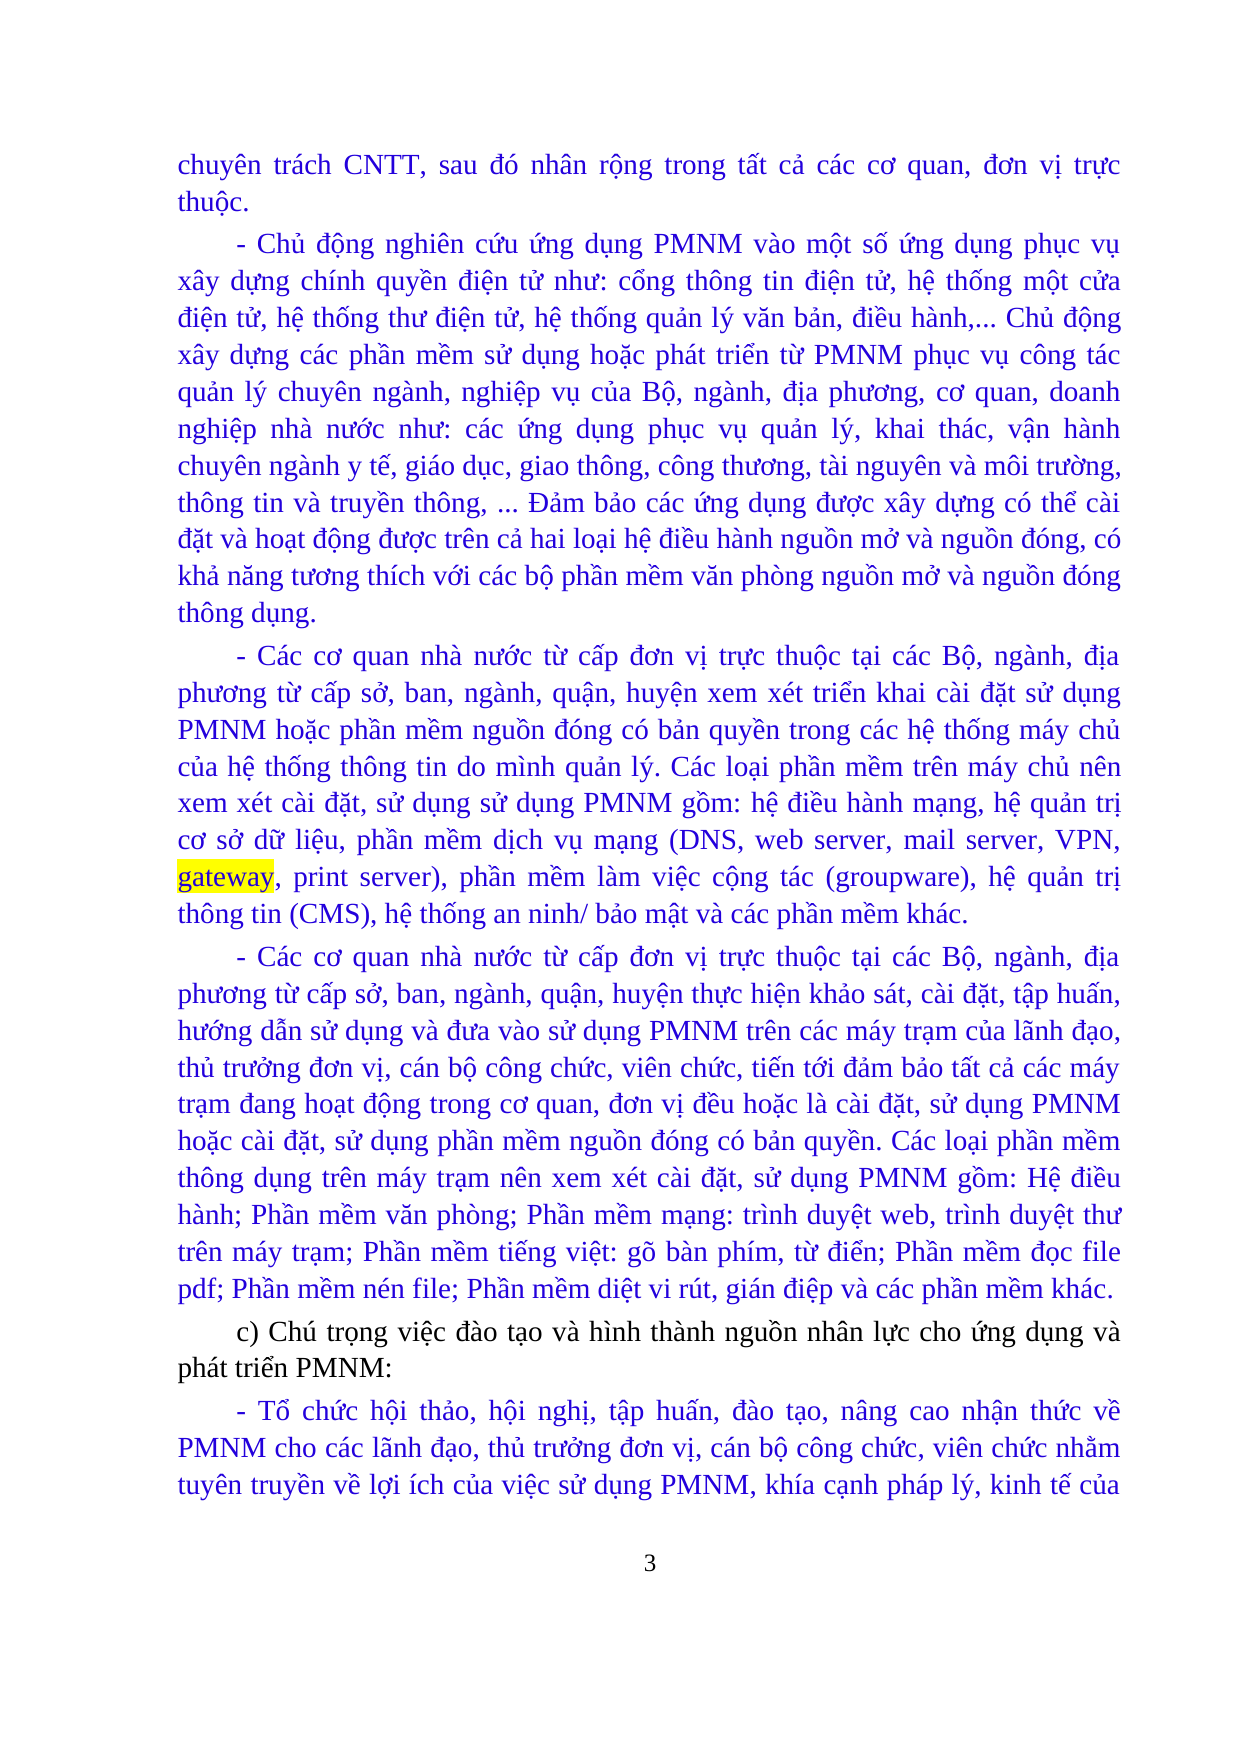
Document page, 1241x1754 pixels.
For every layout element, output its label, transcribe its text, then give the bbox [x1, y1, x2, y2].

text - Các cơ quan nhà nước từ cấp đơn vị trực thuộc tại các Bộ, ngành, địa phương từ cấp sở, ban, ngành, quận, huyện xem xét triển khai cài đặt sử dụng PMNM hoặc phần mềm nguồn đóng có bản quyền trong các hệ thống máy chủ của hệ thống thông tin do mình quản lý. Các loại phần mềm trên máy chủ nên xem xét cài đặt, sử dụng sử dụng PMNM gồm: hệ điều hành mạng, hệ quản trị cơ sở dữ liệu, phần mềm dịch vụ mạng (DNS, web server, mail server, VPN, gateway, print server), phần mềm làm việc cộng tác (groupware), hệ quản trị thông tin (CMS), hệ thống an ninh/ bảo mật và các phần mềm khác. [177, 638, 1122, 930]
text - Chủ động nghiên cứu ứng dụng PMNM vào một số ứng dụng phục vụ xây dựng chính quyền điện tử như: cổng thông tin điện tử, hệ thống một cửa điện tử, hệ thống thư điện tử, hệ thống quản lý văn bản, điều hành,... Chủ động xây dựng các phần mềm sử dụng hoặc phát triển từ PMNM phục vụ công tác quản lý chuyên ngành, nghiệp vụ của Bộ, ngành, địa phương, cơ quan, doanh nghiệp nhà nước như: các ứng dụng phục vụ quản lý, khai thác, vận hành chuyên ngành y tế, giáo dục, giao thông, công thương, tài nguyên và môi trường, thông tin và truyền thông, ... Đảm bảo các ứng dụng được xây dựng có thể cài đặt và hoạt động được trên cả hai loại hệ điều hành nguồn mở và nguồn đóng, có khả năng tương thích với các bộ phần mềm văn phòng nguồn mở và nguồn đóng thông dụng. [177, 227, 1122, 629]
text - Các cơ quan nhà nước từ cấp đơn vị trực thuộc tại các Bộ, ngành, địa phương từ cấp sở, ban, ngành, quận, huyện thực hiện khảo sát, cài đặt, tập huấn, hướng dẫn sử dụng và đưa vào sử dụng PMNM trên các máy trạm của lãnh đạo, thủ trưởng đơn vị, cán bộ công chức, viên chức, tiến tới đảm bảo tất cả các máy trạm đang hoạt động trong cơ quan, đơn vị đều hoặc là cài đặt, sử dụng PMNM hoặc cài đặt, sử dụng phần mềm nguồn đóng có bản quyền. Các loại phần mềm thông dụng trên máy trạm nên xem xét cài đặt, sử dụng PMNM gồm: Hệ điều hành; Phần mềm văn phòng; Phần mềm mạng: trình duyệt web, trình duyệt thư trên máy trạm; Phần mềm tiếng việt: gõ bàn phím, từ điển; Phần mềm đọc file pdf; Phần mềm nén file; Phần mềm diệt vi rút, gián điệp và các phần mềm khác. [177, 939, 1122, 1304]
text - Tổ chức hội thảo, hội nghị, tập huấn, đào tạo, nâng cao nhận thức về PMNM cho các lãnh đạo, thủ trưởng đơn vị, cán bộ công chức, viên chức nhằm tuyên truyền về lợi ích của việc sử dụng PMNM, khía cạnh pháp lý, kinh tế của [177, 1393, 1122, 1501]
text chuyên trách CNTT, sau đó nhân rộng trong tất cả các cơ quan, đơn vị trực thuộc. [177, 147, 1122, 217]
text c) Chú trọng việc đào tạo và hình thành nguồn nhân lực cho ứng dụng và phát triển PMNM: [177, 1314, 1122, 1384]
